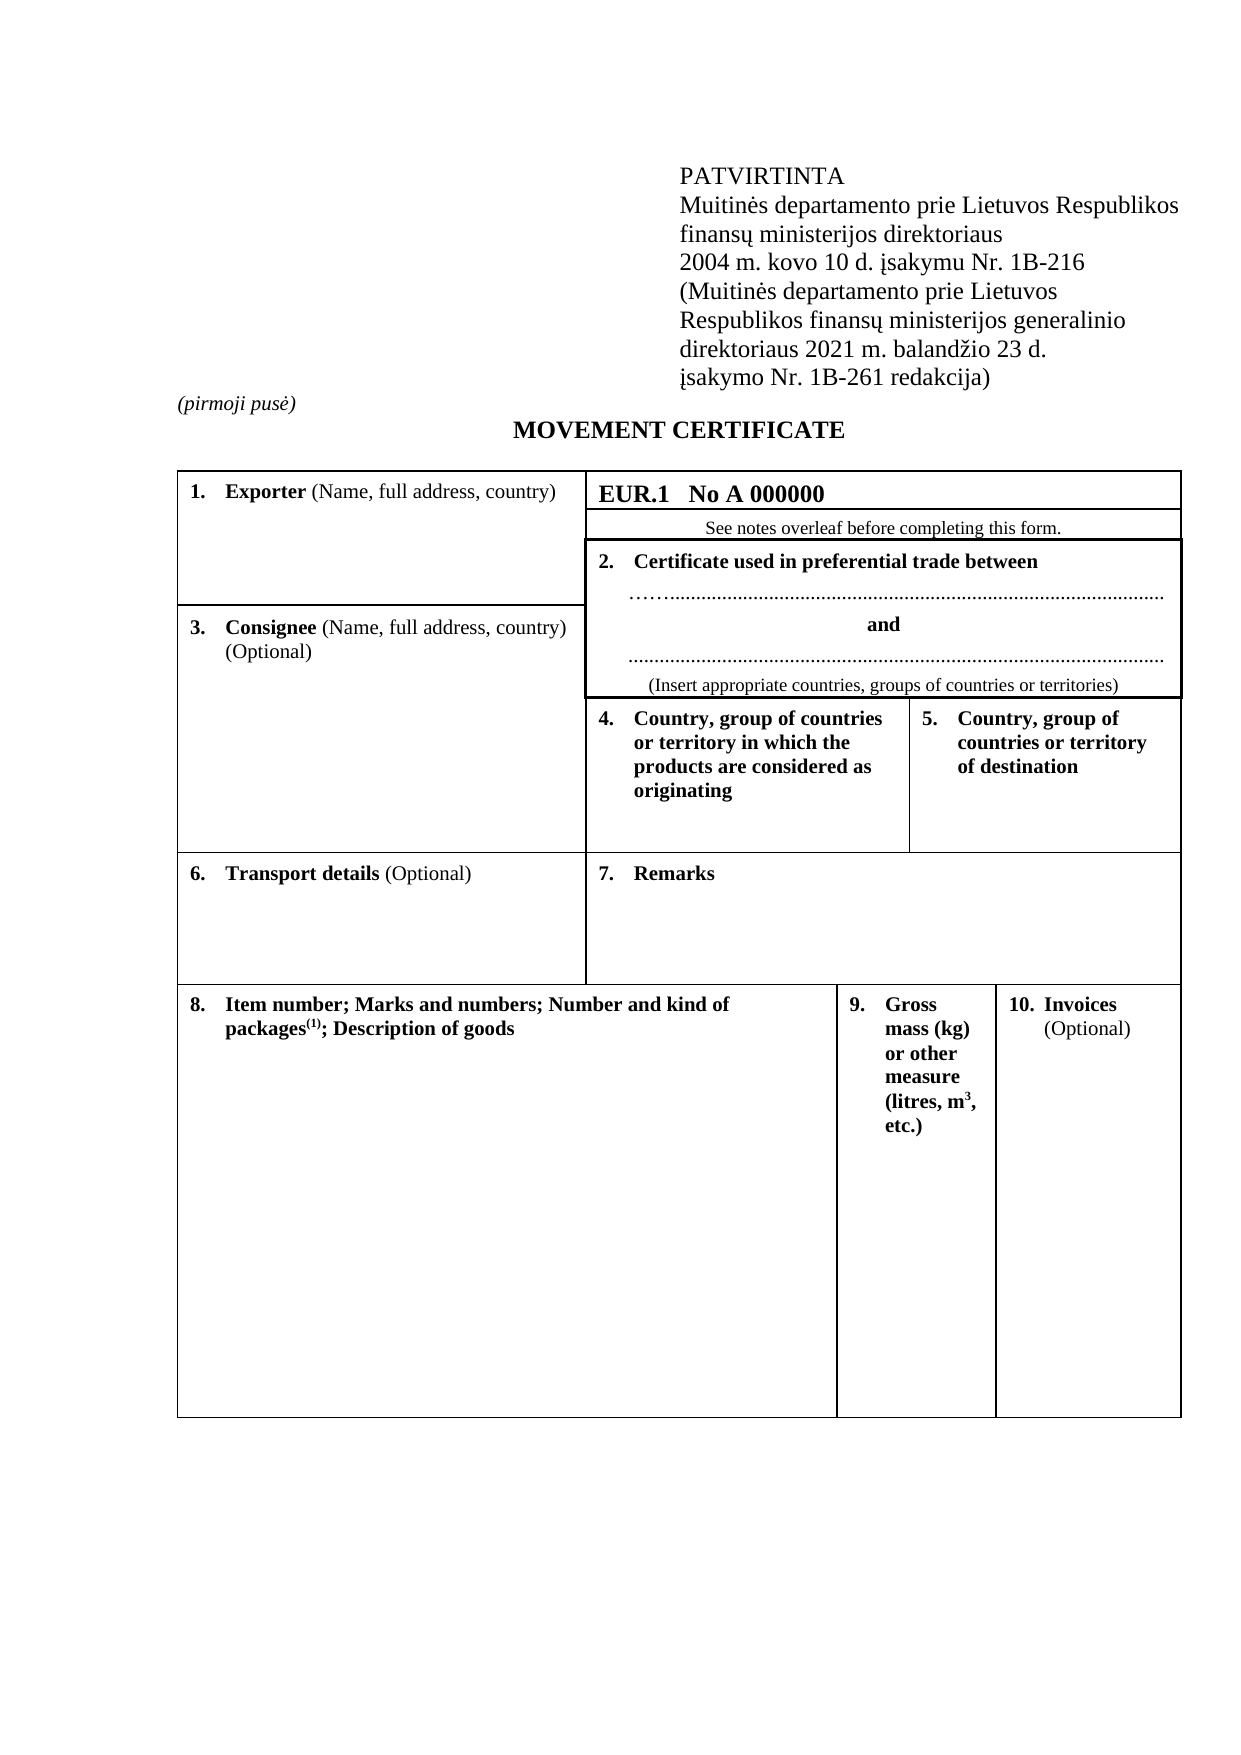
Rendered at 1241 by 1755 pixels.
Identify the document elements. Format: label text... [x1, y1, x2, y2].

table_cell 3. Consignee (Name, full address, country) (Optional) [178, 606, 584, 696]
text (pirmoji pusė) [177, 391, 1181, 415]
text direktoriaus 2021 m. balandžio 23 d. [679, 334, 1181, 362]
text finansų ministerijos direktoriaus [679, 219, 1181, 247]
table_cell 2. Certificate used in preferential trade between ……............................................................................................... and ....................................................................................................... (Insert appropriate countries, groups of countries or territories) [587, 541, 1180, 696]
table_cell [178, 538, 584, 604]
text įsakymo Nr. 1B-261 redakcija) [679, 362, 1181, 391]
table_cell 4. Country, group of countries or territory in which the products are considered as originating [587, 699, 909, 852]
table_header EUR.1 No A 000000 [587, 472, 1180, 508]
text (Muitinės departamento prie Lietuvos [679, 276, 1181, 305]
table_cell 8. Item number; Marks and numbers; Number and kind of packages(1); Description of goods [178, 985, 836, 1417]
text Respublikos finansų ministerijos generalinio [679, 305, 1181, 334]
text MOVEMENT CERTIFICATE [177, 415, 1181, 444]
table_cell 9. Gross mass (kg) or other measure (litres, m3, etc.) [838, 985, 995, 1417]
table_cell 10. Invoices (Optional) [997, 985, 1180, 1417]
text Muitinės departamento prie Lietuvos Respublikos [679, 190, 1181, 219]
table_cell [178, 696, 585, 852]
table_cell See notes overleaf before completing this form. [587, 510, 1180, 538]
text 2004 m. kovo 10 d. įsakymu Nr. 1B-216 [679, 247, 1181, 276]
table_cell 5. Country, group of countries or territory of destination [910, 699, 1180, 852]
table_cell 7. Remarks [587, 853, 1180, 983]
text PATVIRTINTA [177, 161, 1181, 190]
table_header 1. Exporter (Name, full address, country) [178, 472, 585, 538]
table_cell 6. Transport details (Optional) [178, 853, 585, 983]
